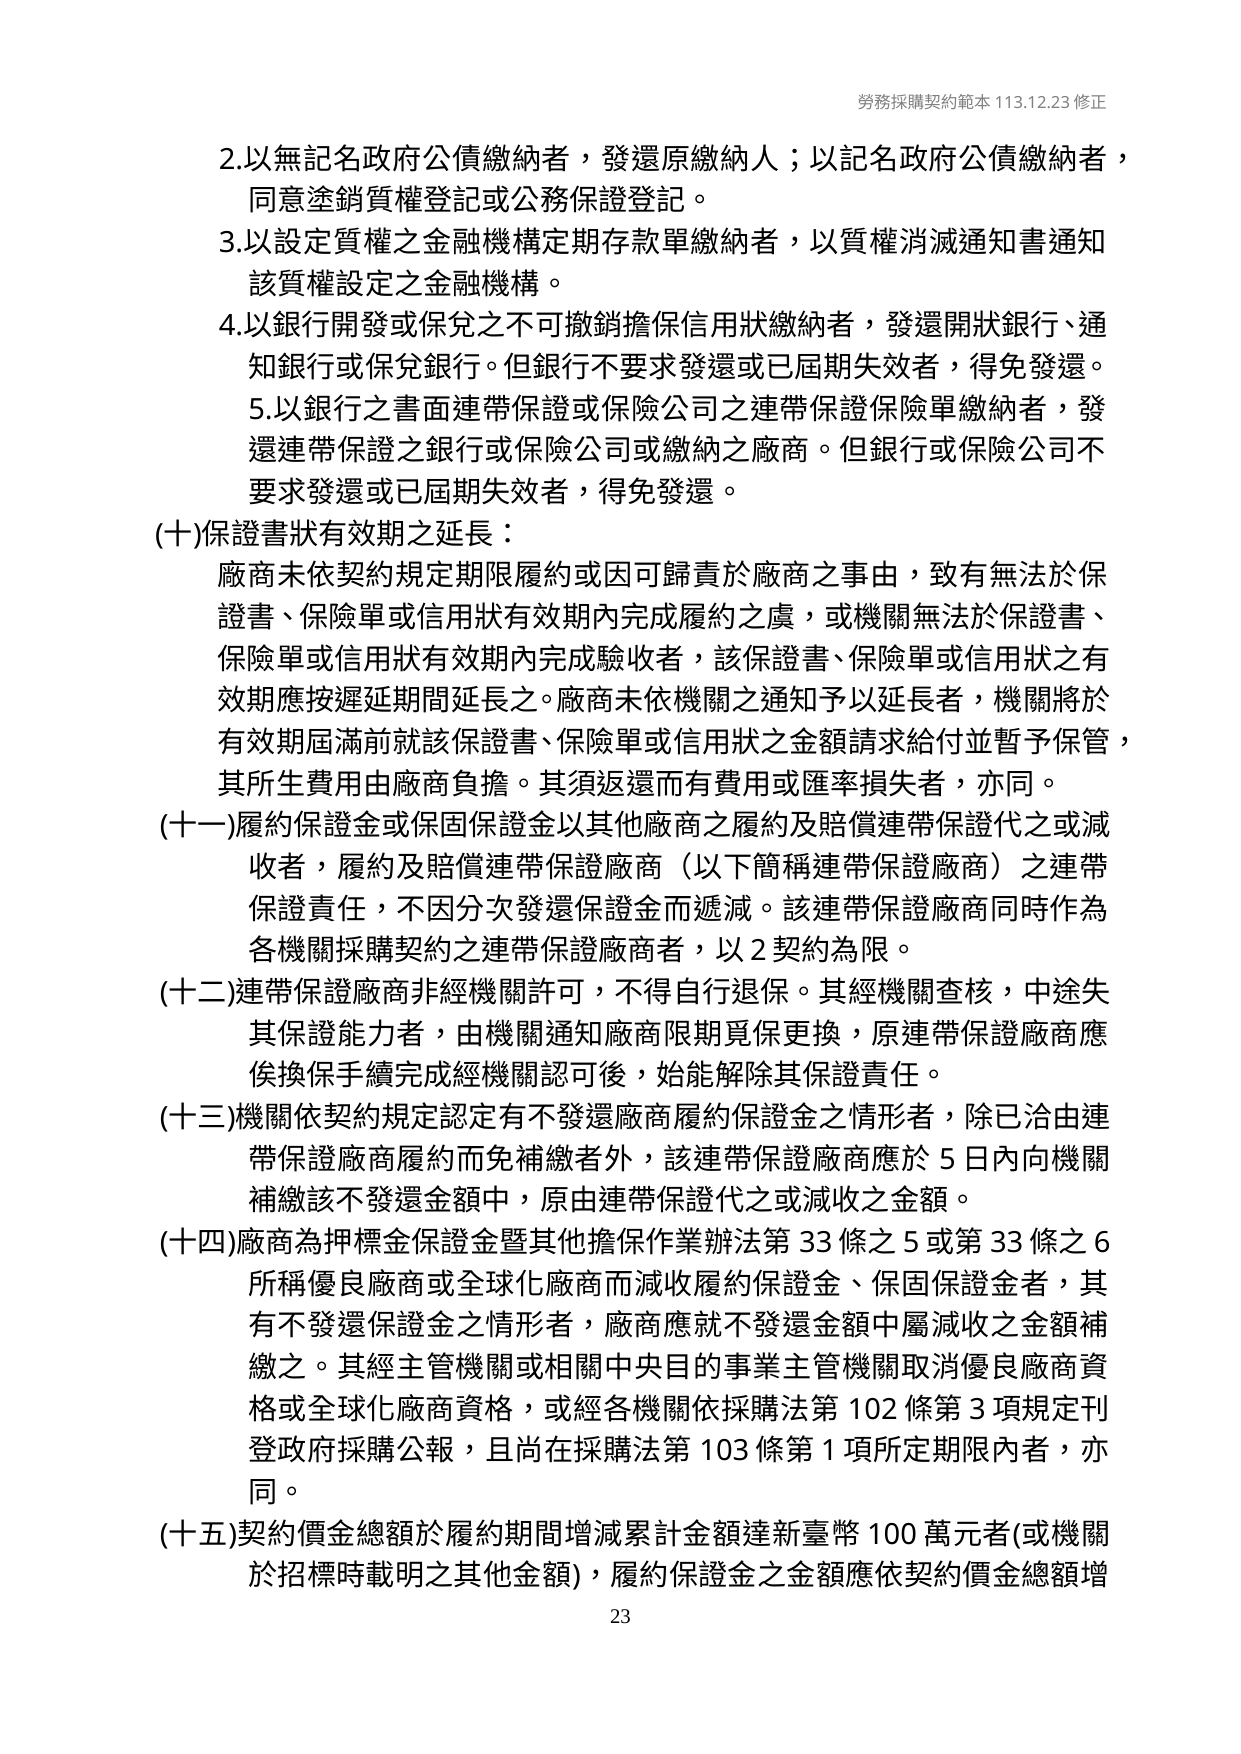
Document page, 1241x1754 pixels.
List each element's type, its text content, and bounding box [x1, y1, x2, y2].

text (十二)連帶保證廠商非經機關許可，不得自行退保。其經機關查核，中途失其保證能力者，由機關通知廠商限期覓保更換，原連帶保證廠商應俟換保手續完成經機關認可後，始能解除其保證責任。 [159, 969, 1110, 1094]
text (十一)履約保證金或保固保證金以其他廠商之履約及賠償連帶保證代之或減收者，履約及賠償連帶保證廠商（以下簡稱連帶保證廠商）之連帶保證責任，不因分次發還保證金而遞減。該連帶保證廠商同時作為各機關採購契約之連帶保證廠商者，以2契約為限。 [159, 802, 1110, 969]
text (十五)契約價金總額於履約期間增減累計金額達新臺幣100萬元者(或機關於招標時載明之其他金額)，履約保證金之金額應依契約價金總額增 [159, 1511, 1110, 1594]
text 2.以無記名政府公債繳納者，發還原繳納人；以記名政府公債繳納者，同意塗銷質權登記或公務保證登記。 [218, 136, 1108, 219]
text (十四)廠商為押標金保證金暨其他擔保作業辦法第33條之5或第33條之6所稱優良廠商或全球化廠商而減收履約保證金、保固保證金者，其有不發還保證金之情形者，廠商應就不發還金額中屬減收之金額補繳之。其經主管機關或相關中央目的事業主管機關取消優良廠商資格或全球化廠商資格，或經各機關依採購法第102條第3項規定刊登政府採購公報，且尚在採購法第103條第1項所定期限內者，亦同。 [159, 1219, 1110, 1511]
text 5.以銀行之書面連帶保證或保險公司之連帶保證保險單繳納者，發還連帶保證之銀行或保險公司或繳納之廠商。但銀行或保險公司不要求發還或已屆期失效者，得免發還。 [248, 386, 1108, 511]
text (十三)機關依契約規定認定有不發還廠商履約保證金之情形者，除已洽由連帶保證廠商履約而免補繳者外，該連帶保證廠商應於5日內向機關補繳該不發還金額中，原由連帶保證代之或減收之金額。 [159, 1094, 1110, 1219]
text 4.以銀行開發或保兌之不可撤銷擔保信用狀繳納者，發還開狀銀行、通知銀行或保兌銀行。但銀行不要求發還或已屆期失效者，得免發還。 [218, 302, 1108, 386]
text (十)保證書狀有效期之延長： [155, 511, 1110, 552]
text 廠商未依契約規定期限履約或因可歸責於廠商之事由，致有無法於保證書、保險單或信用狀有效期內完成履約之虞，或機關無法於保證書、保險單或信用狀有效期內完成驗收者，該保證書、保險單或信用狀之有效期應按遲延期間延長之。廠商未依機關之通知予以延長者，機關將於有效期屆滿前就該保證書、保險單或信用狀之金額請求給付並暫予保管，其所生費用由廠商負擔。其須返還而有費用或匯率損失者，亦同。 [217, 552, 1110, 802]
text 3.以設定質權之金融機構定期存款單繳納者，以質權消滅通知書通知該質權設定之金融機構。 [218, 219, 1108, 302]
